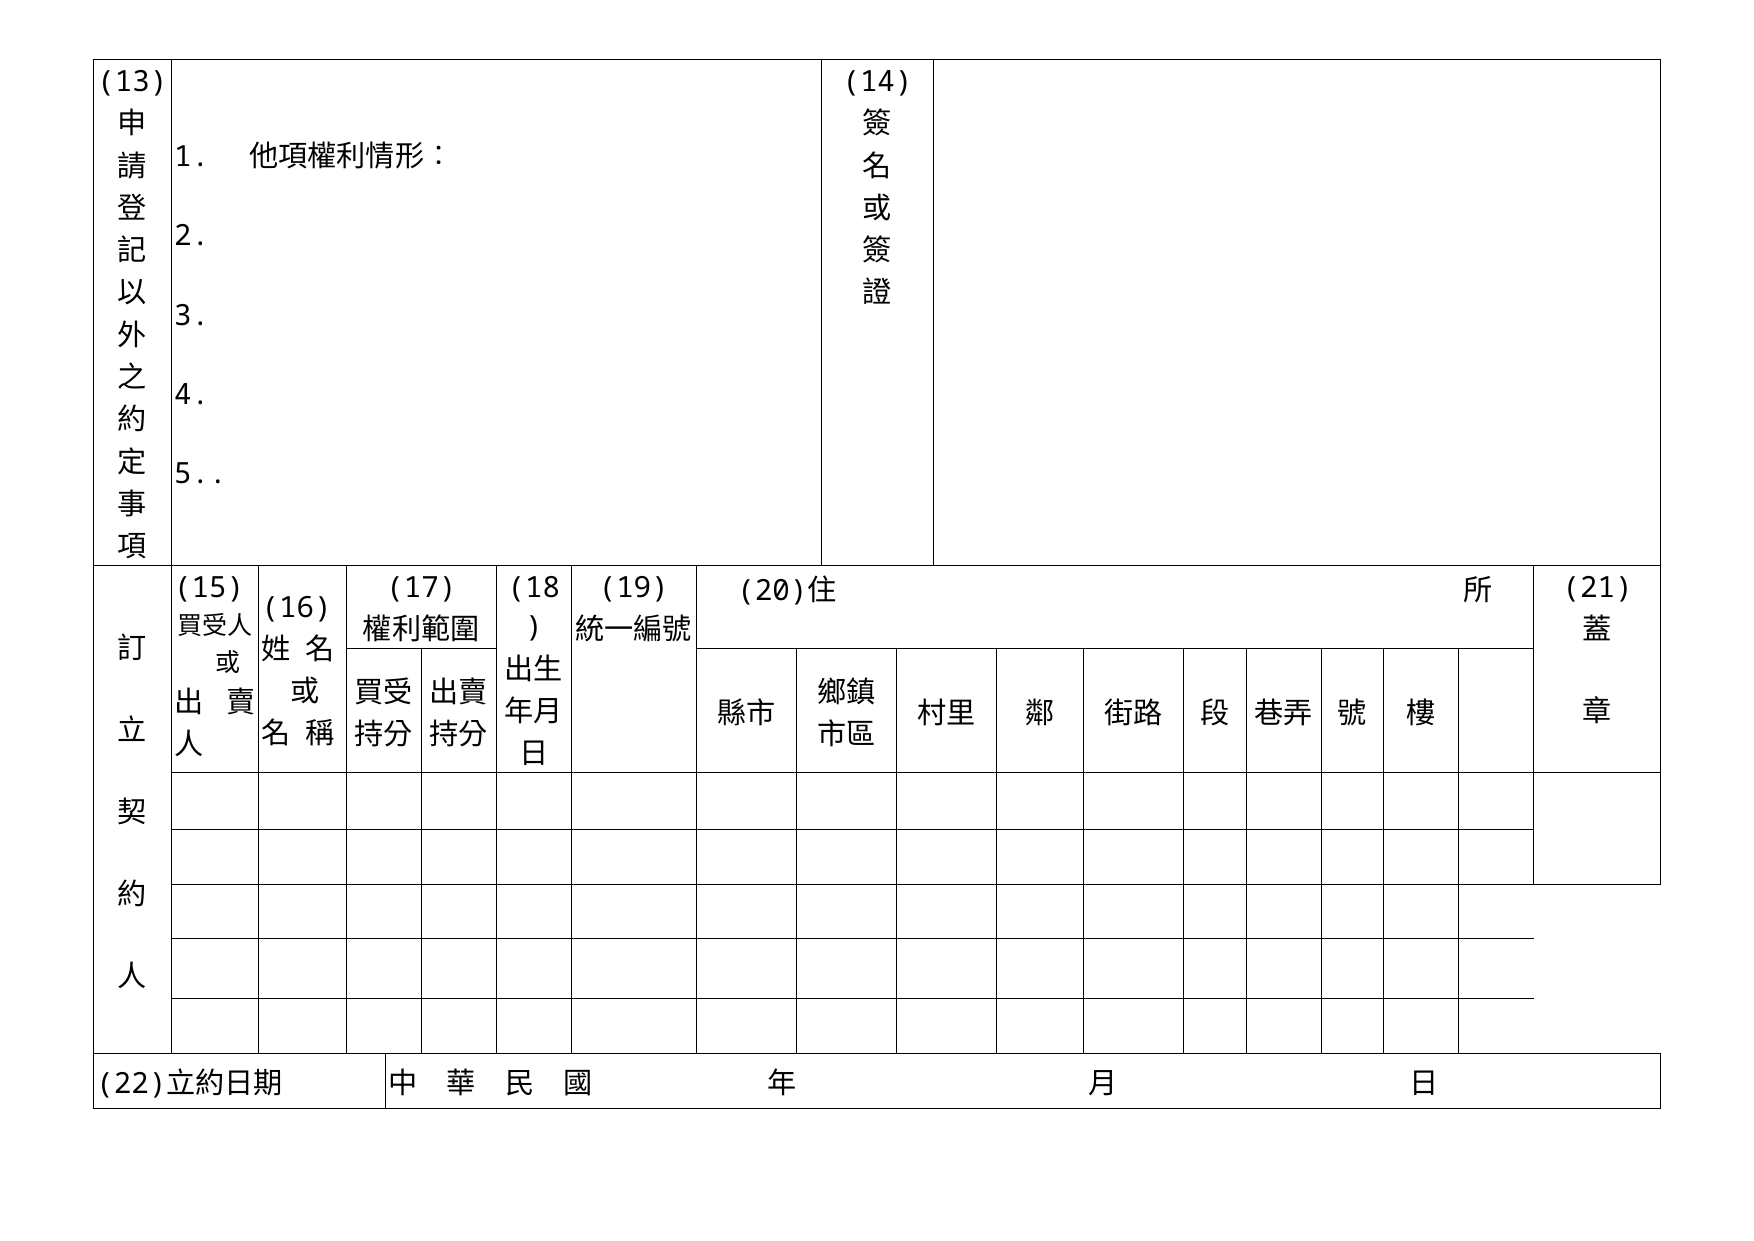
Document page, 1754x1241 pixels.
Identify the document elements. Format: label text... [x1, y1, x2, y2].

table_cell [897, 885, 996, 938]
table_cell [1247, 773, 1321, 829]
table_cell 村里 [897, 649, 996, 772]
table_cell [897, 830, 996, 884]
table_cell [1459, 999, 1533, 1053]
table_cell [1459, 830, 1533, 884]
table_cell [422, 999, 496, 1053]
table_cell [1084, 999, 1183, 1053]
table_cell (13) 申 請 登 記 以 外 之 約 定 事 項 [94, 60, 171, 565]
table_cell [897, 939, 996, 998]
table_cell (16) 姓 名 或 名 稱 [259, 566, 346, 772]
table_cell [1184, 939, 1246, 998]
table_cell 巷弄 [1247, 649, 1321, 772]
table_cell (14) 簽 名 或 簽 證 [822, 60, 933, 565]
table_cell 他項權利情形︰ 2. 3. 4. 5.. [172, 60, 821, 565]
table_cell [422, 830, 496, 884]
table_cell [1247, 999, 1321, 1053]
table_cell [497, 999, 571, 1053]
table_cell [1384, 830, 1458, 884]
table_cell 街路 [1084, 649, 1183, 772]
table_cell [1084, 939, 1183, 998]
table_cell [1084, 830, 1183, 884]
table_cell [997, 885, 1083, 938]
table_cell (18) 出生 年月日 [497, 566, 571, 772]
table_cell [347, 885, 421, 938]
table_cell [897, 999, 996, 1053]
table_cell [259, 939, 346, 998]
table_cell [797, 830, 896, 884]
table_cell 鄰 [997, 649, 1083, 772]
table_cell [1459, 885, 1533, 938]
table_cell (15) 買受人或 出賣人 [172, 566, 258, 772]
table_cell 縣市 [697, 649, 796, 772]
table_cell [259, 885, 346, 938]
table_cell [422, 939, 496, 998]
table_cell [797, 773, 896, 829]
table_cell 中 華 民 國 年 月 日 [386, 1054, 1660, 1108]
table_cell [572, 830, 696, 884]
table_cell (17) 權利範圍 [347, 566, 496, 648]
table_cell [697, 885, 796, 938]
table_cell [572, 999, 696, 1053]
table_cell [1384, 885, 1458, 938]
table_cell [1084, 885, 1183, 938]
table_cell [797, 939, 896, 998]
table_cell [347, 830, 421, 884]
table_cell [897, 773, 996, 829]
table_cell [997, 999, 1083, 1053]
table_cell [497, 885, 571, 938]
table_cell [497, 773, 571, 829]
table_cell [497, 830, 571, 884]
table_cell [1084, 773, 1183, 829]
table_cell [1247, 830, 1321, 884]
table_cell [172, 773, 258, 829]
table_cell [572, 939, 696, 998]
table_cell 段 [1184, 649, 1246, 772]
table_cell [1247, 939, 1321, 998]
table_cell [347, 999, 421, 1053]
table_cell 出賣 持分 [422, 649, 496, 772]
table_cell [347, 939, 421, 998]
table_cell [172, 999, 258, 1053]
table_cell [697, 830, 796, 884]
table_cell [1184, 885, 1246, 938]
table_cell [1322, 830, 1383, 884]
table_cell (21) 蓋 章 [1534, 566, 1660, 772]
table_cell [572, 885, 696, 938]
table_cell [497, 939, 571, 998]
table_cell [934, 60, 1660, 565]
table_cell [172, 939, 258, 998]
table_cell [572, 773, 696, 829]
table_cell [347, 773, 421, 829]
table_cell 訂 立 契 約 人 [94, 566, 171, 1053]
table_cell [1184, 830, 1246, 884]
table_cell [797, 999, 896, 1053]
table_cell [697, 939, 796, 998]
table_cell [172, 885, 258, 938]
table_cell 樓 [1384, 649, 1458, 772]
table_cell 買受 持分 [347, 649, 421, 772]
table_cell [259, 830, 346, 884]
table_cell [1322, 939, 1383, 998]
table_cell [1459, 649, 1533, 772]
table_cell [1247, 885, 1321, 938]
table_cell (22)立約日期 [94, 1054, 385, 1108]
table_cell [259, 773, 346, 829]
table_cell (20)住 所 [697, 566, 1533, 648]
table_cell [797, 885, 896, 938]
table_cell [997, 773, 1083, 829]
table_cell (19) 統一編號 [572, 566, 696, 772]
table_cell [1184, 773, 1246, 829]
table_cell [422, 773, 496, 829]
table_cell [259, 999, 346, 1053]
table_cell [697, 773, 796, 829]
table_cell [1534, 773, 1660, 884]
table_cell [997, 939, 1083, 998]
table_cell [172, 830, 258, 884]
table_cell [1459, 939, 1533, 998]
table_cell [422, 885, 496, 938]
table_cell [1322, 773, 1383, 829]
table_cell [697, 999, 796, 1053]
table_cell [1322, 999, 1383, 1053]
table_cell [1384, 773, 1458, 829]
table_cell 鄉鎮 市區 [797, 649, 896, 772]
table_cell [1322, 885, 1383, 938]
table_cell [1384, 939, 1458, 998]
table_cell [1459, 773, 1533, 829]
table_cell [1184, 999, 1246, 1053]
table_cell [1384, 999, 1458, 1053]
table_cell [997, 830, 1083, 884]
table_cell 號 [1322, 649, 1383, 772]
